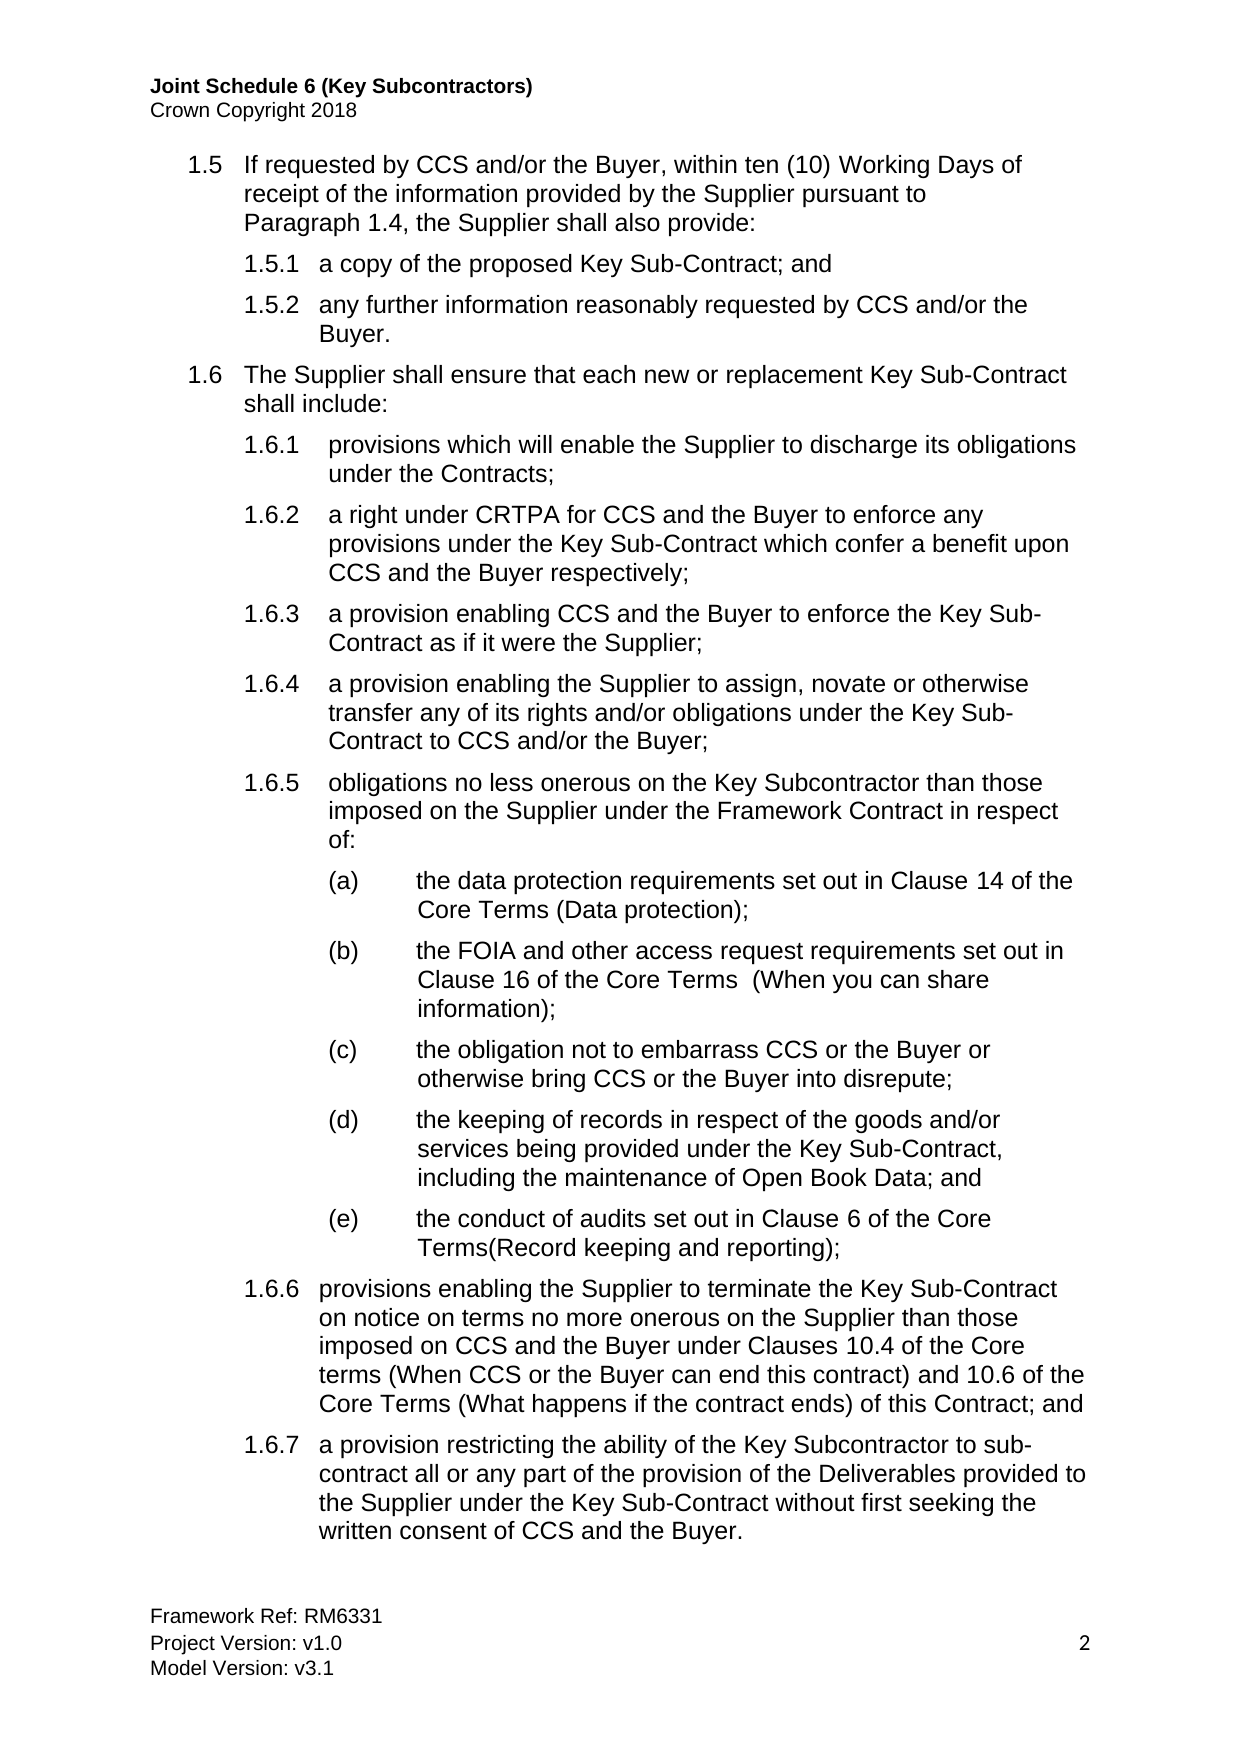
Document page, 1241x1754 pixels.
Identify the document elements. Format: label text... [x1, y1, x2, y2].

list any further information reasonably requested by CCS and/or the Buyer. [244, 290, 1090, 347]
list a provision enabling the Supplier to assign, novate or otherwise transfer any of its rights and/or obligations under the Key Sub-Contract to CCS and/or the Buyer; [244, 669, 1090, 755]
list provisions which will enable the Supplier to discharge its obligations under the Contracts; [244, 430, 1090, 487]
list the data protection requirements set out in Clause 14 of the Core Terms (Data protection); [328, 866, 1090, 924]
list a provision enabling CCS and the Buyer to enforce the Key Sub-Contract as if it were the Supplier; [244, 599, 1090, 656]
list a copy of the proposed Key Sub-Contract; and [244, 249, 1090, 277]
list the FOIA and other access request requirements set out in Clause 16 of the Core Terms (When you can share information); [328, 936, 1090, 1022]
list The Supplier shall ensure that each new or replacement Key Sub-Contract shall include: [187, 360, 1090, 417]
list the keeping of records in respect of the goods and/or services being provided under the Key Sub-Contract, including the maintenance of Open Book Data; and [328, 1105, 1090, 1191]
list If requested by CCS and/or the Buyer, within ten (10) Working Days of receipt of the information provided by the Supplier pursuant to Paragraph 1.4, the Supplier shall also provide: [187, 150, 1090, 236]
list obligations no less onerous on the Key Subcontractor than those imposed on the Supplier under the Framework Contract in respect of: [244, 767, 1090, 854]
list provisions enabling the Supplier to terminate the Key Sub-Contract on notice on terms no more onerous on the Supplier than those imposed on CCS and the Buyer under Clauses 10.4 of the Core terms (When CCS or the Buyer can end this contract) and 10.6 of the Core Terms (What happens if the contract ends) of this Contract; and [244, 1274, 1090, 1417]
list the obligation not to embarrass CCS or the Buyer or otherwise bring CCS or the Buyer into disrepute; [328, 1035, 1090, 1092]
list the conduct of audits set out in Clause 6 of the Core Terms(Record keeping and reporting); [328, 1204, 1090, 1261]
list a provision restricting the ability of the Key Subcontractor to sub-contract all or any part of the provision of the Deliverables provided to the Supplier under the Key Sub-Contract without first seeking the written consent of CCS and the Buyer. [244, 1430, 1090, 1545]
list a right under CRTPA for CCS and the Buyer to enforce any provisions under the Key Sub-Contract which confer a benefit upon CCS and the Buyer respectively; [244, 500, 1090, 586]
